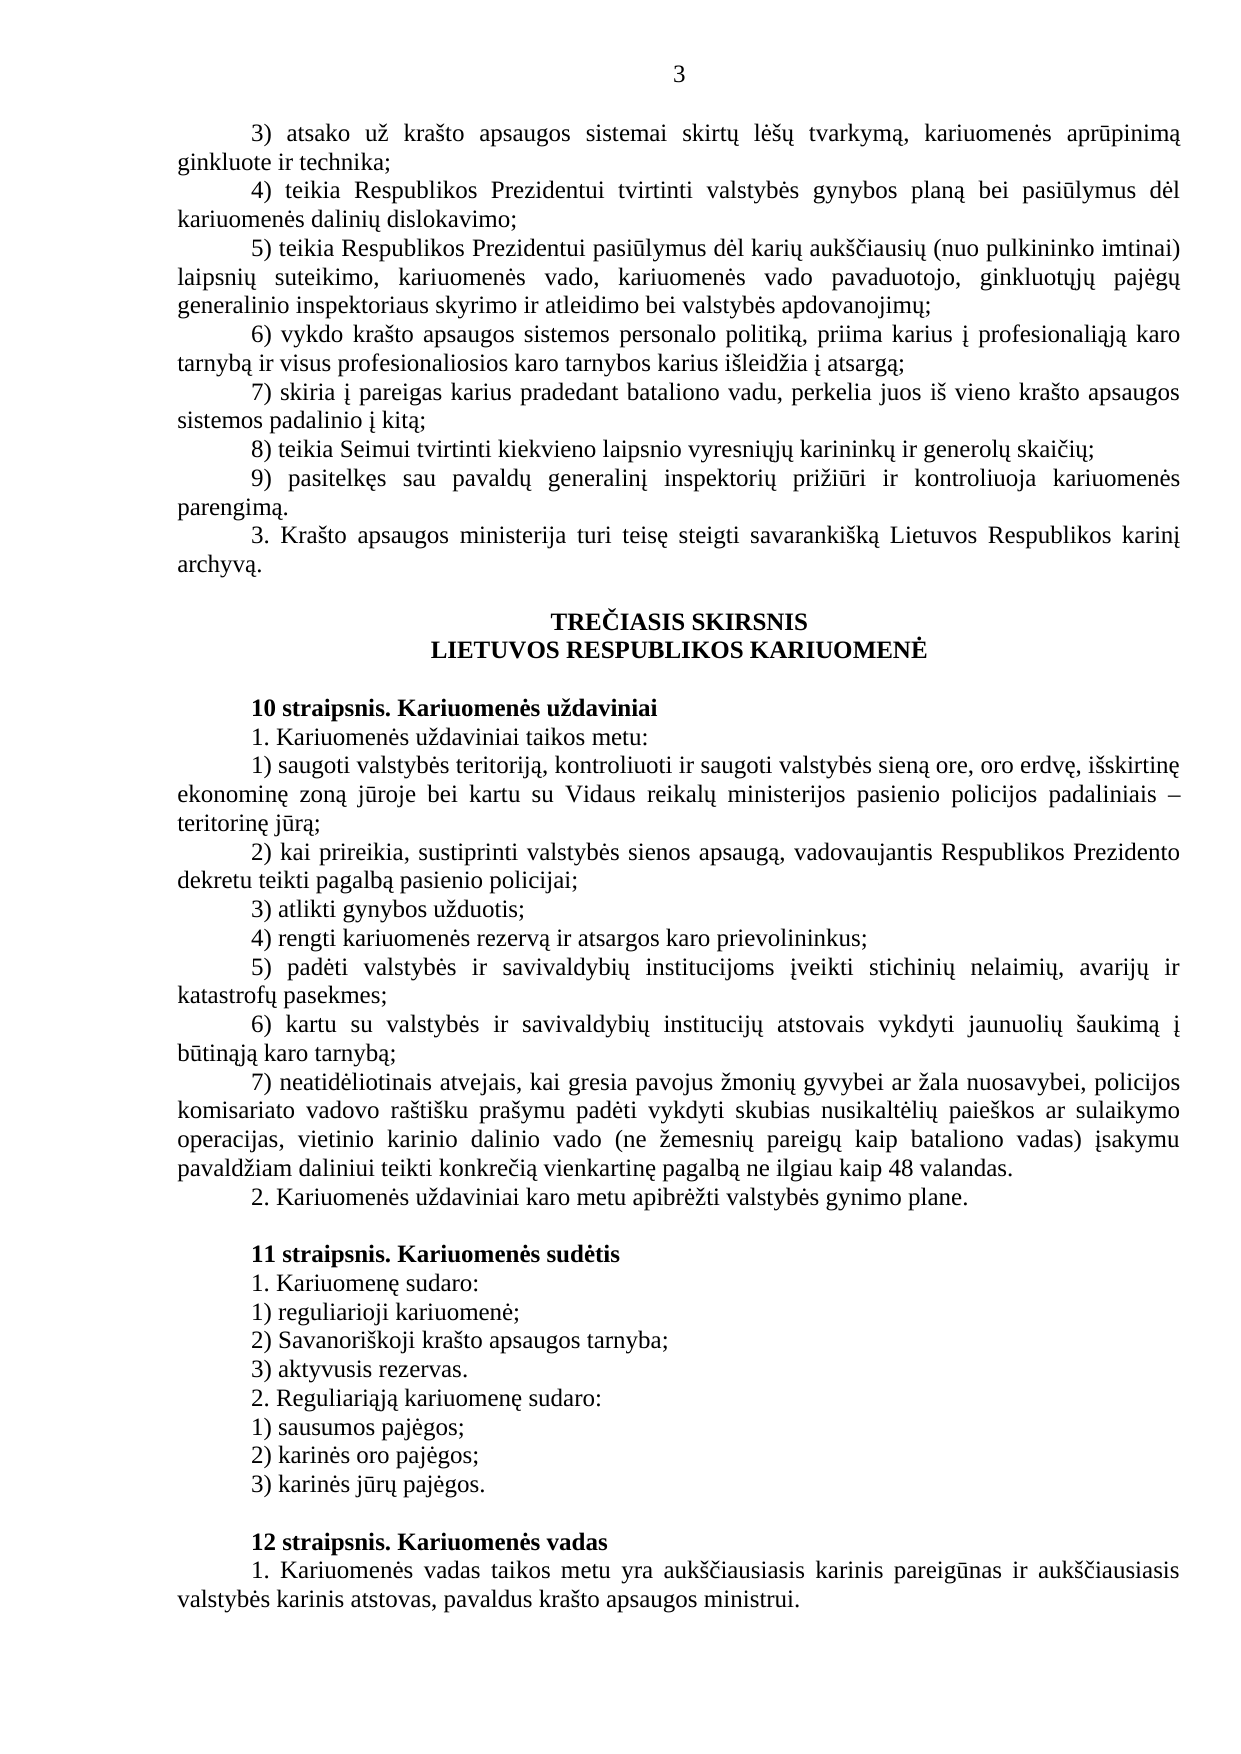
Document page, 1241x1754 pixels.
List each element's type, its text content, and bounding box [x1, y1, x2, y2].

text 2) kai prireikia, sustiprinti valstybės sienos apsaugą, vadovaujantis Respublikos Prezidento dekretu teikti pagalbą pasienio policijai; [177, 837, 1181, 894]
text TREČIASIS SKIRSNIS [177, 607, 1181, 636]
text LIETUVOS RESPUBLIKOS KARIUOMENĖ [177, 636, 1181, 664]
text 3) atsako už krašto apsaugos sistemai skirtų lėšų tvarkymą, kariuomenės aprūpinimą ginkluote ir technika; [177, 118, 1181, 176]
text 1. Kariuomenę sudaro: [177, 1268, 1181, 1297]
text 2) Savanoriškoji krašto apsaugos tarnyba; [177, 1326, 1181, 1354]
text 11 straipsnis. Kariuomenės sudėtis [177, 1239, 1181, 1268]
text 6) vykdo krašto apsaugos sistemos personalo politiką, priima karius į profesionaliąją karo tarnybą ir visus profesionaliosios karo tarnybos karius išleidžia į atsargą; [177, 319, 1181, 377]
text 3) atlikti gynybos užduotis; [177, 894, 1181, 923]
text 6) kartu su valstybės ir savivaldybių institucijų atstovais vykdyti jaunuolių šaukimą į būtinąją karo tarnybą; [177, 1009, 1181, 1067]
text 7) neatidėliotinais atvejais, kai gresia pavojus žmonių gyvybei ar žala nuosavybei, policijos komisariato vadovo raštišku prašymu padėti vykdyti skubias nusikaltėlių paieškos ar sulaikymo operacijas, vietinio karinio dalinio vado (ne žemesnių pareigų kaip bataliono vadas) įsakymu pavaldžiam daliniui teikti konkrečią vienkartinę pagalbą ne ilgiau kaip 48 valandas. [177, 1067, 1181, 1182]
text 4) teikia Respublikos Prezidentui tvirtinti valstybės gynybos planą bei pasiūlymus dėl kariuomenės dalinių dislokavimo; [177, 176, 1181, 233]
text 1) reguliarioji kariuomenė; [177, 1297, 1181, 1326]
text 10 straipsnis. Kariuomenės uždaviniai [177, 693, 1181, 722]
text 7) skiria į pareigas karius pradedant bataliono vadu, perkelia juos iš vieno krašto apsaugos sistemos padalinio į kitą; [177, 377, 1181, 434]
text 2) karinės oro pajėgos; [177, 1441, 1181, 1469]
text 8) teikia Seimui tvirtinti kiekvieno laipsnio vyresniųjų karininkų ir generolų skaičių; [177, 434, 1181, 463]
text 3) karinės jūrų pajėgos. [177, 1469, 1181, 1498]
text 3) aktyvusis rezervas. [177, 1354, 1181, 1383]
text 1. Kariuomenės uždaviniai taikos metu: [177, 722, 1181, 751]
text 9) pasitelkęs sau pavaldų generalinį inspektorių prižiūri ir kontroliuoja kariuomenės parengimą. [177, 463, 1181, 521]
text 4) rengti kariuomenės rezervą ir atsargos karo prievolininkus; [177, 923, 1181, 952]
text 1) saugoti valstybės teritoriją, kontroliuoti ir saugoti valstybės sieną ore, oro erdvę, išskirtinę ekonominę zoną jūroje bei kartu su Vidaus reikalų ministerijos pasienio policijos padaliniais – teritorinę jūrą; [177, 751, 1181, 837]
text 1) sausumos pajėgos; [177, 1412, 1181, 1441]
text 1. Kariuomenės vadas taikos metu yra aukščiausiasis karinis pareigūnas ir aukščiausiasis valstybės karinis atstovas, pavaldus krašto apsaugos ministrui. [177, 1556, 1181, 1613]
text 12 straipsnis. Kariuomenės vadas [177, 1527, 1181, 1556]
text 2. Reguliariąją kariuomenę sudaro: [177, 1383, 1181, 1412]
text 2. Kariuomenės uždaviniai karo metu apibrėžti valstybės gynimo plane. [177, 1182, 1181, 1211]
text 5) padėti valstybės ir savivaldybių institucijoms įveikti stichinių nelaimių, avarijų ir katastrofų pasekmes; [177, 952, 1181, 1009]
text 5) teikia Respublikos Prezidentui pasiūlymus dėl karių aukščiausių (nuo pulkininko imtinai) laipsnių suteikimo, kariuomenės vado, kariuomenės vado pavaduotojo, ginkluotųjų pajėgų generalinio inspektoriaus skyrimo ir atleidimo bei valstybės apdovanojimų; [177, 233, 1181, 319]
text 3. Krašto apsaugos ministerija turi teisę steigti savarankišką Lietuvos Respublikos karinį archyvą. [177, 521, 1181, 578]
